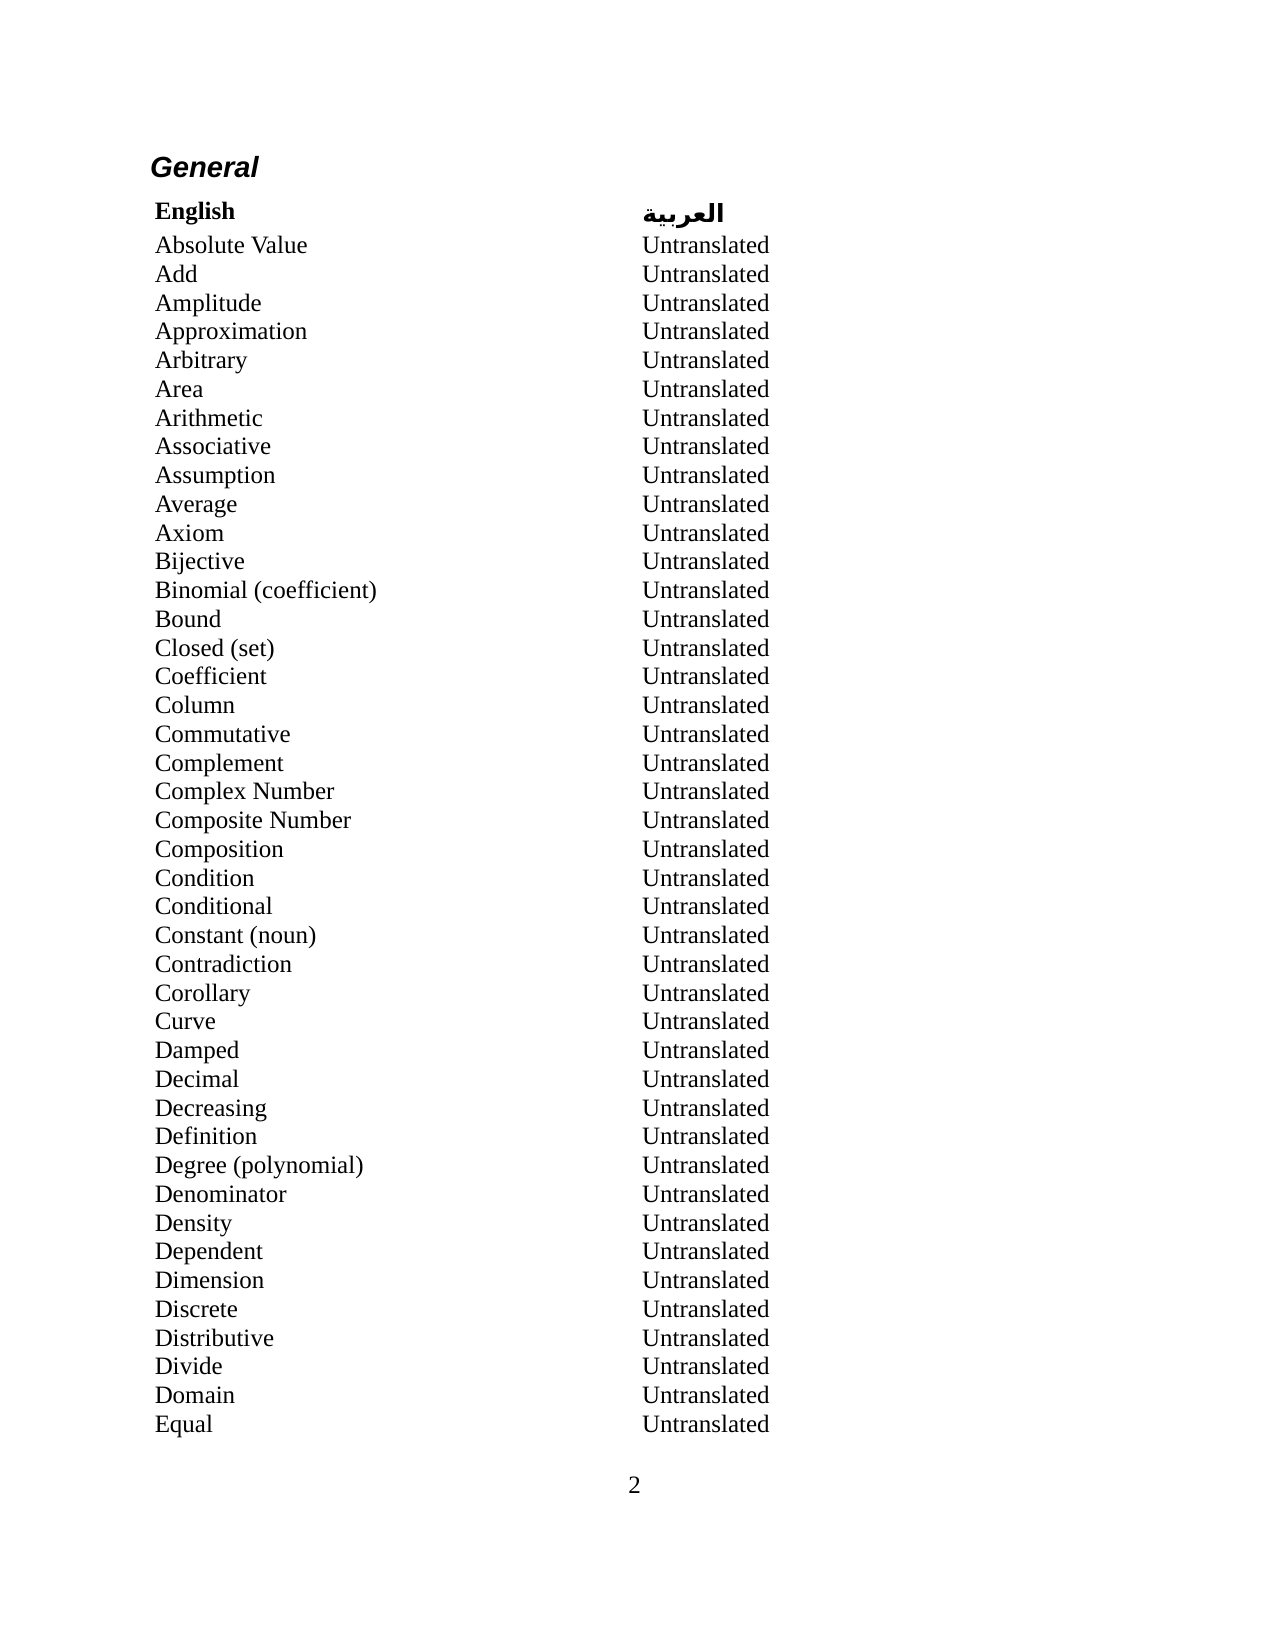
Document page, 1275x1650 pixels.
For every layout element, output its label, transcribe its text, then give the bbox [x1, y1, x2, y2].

table_cell Untranslated [638, 805, 1125, 834]
table_cell Dependent [150, 1236, 637, 1265]
table_cell Untranslated [638, 1409, 1125, 1438]
table_cell Divide [150, 1351, 637, 1380]
table_cell Untranslated [638, 1093, 1125, 1121]
table_cell Column [150, 690, 637, 719]
table_cell Untranslated [638, 1179, 1125, 1208]
table_cell Complex Number [150, 776, 637, 805]
table_cell Absolute Value [150, 230, 637, 259]
table_cell Untranslated [638, 546, 1125, 575]
table_cell Untranslated [638, 1208, 1125, 1236]
table_cell Untranslated [638, 1265, 1125, 1294]
table_cell Bound [150, 604, 637, 633]
table_cell Untranslated [638, 604, 1125, 633]
table_cell Degree (polynomial) [150, 1150, 637, 1179]
table_cell Untranslated [638, 1351, 1125, 1380]
table_cell Untranslated [638, 1323, 1125, 1351]
table_cell Conditional [150, 891, 637, 920]
table_cell Composition [150, 834, 637, 863]
table_cell Untranslated [638, 1150, 1125, 1179]
table_cell Untranslated [638, 1006, 1125, 1035]
table_cell Untranslated [638, 230, 1125, 259]
table_cell Untranslated [638, 460, 1125, 489]
table_cell Untranslated [638, 1035, 1125, 1064]
table_cell Untranslated [638, 920, 1125, 949]
table_cell Distributive [150, 1323, 637, 1351]
table_cell Untranslated [638, 633, 1125, 661]
table_cell Arithmetic [150, 403, 637, 431]
table_cell Untranslated [638, 834, 1125, 863]
table_cell Curve [150, 1006, 637, 1035]
table_cell Coefficient [150, 661, 637, 690]
table_cell Damped [150, 1035, 637, 1064]
table_cell Composite Number [150, 805, 637, 834]
table_cell Discrete [150, 1294, 637, 1323]
table_cell Decreasing [150, 1093, 637, 1121]
table_cell Decimal [150, 1064, 637, 1093]
table_cell Density [150, 1208, 637, 1236]
table_cell Untranslated [638, 1064, 1125, 1093]
table_cell Assumption [150, 460, 637, 489]
table_cell Untranslated [638, 575, 1125, 604]
table_cell Untranslated [638, 1380, 1125, 1409]
subtitle General [150, 150, 1125, 183]
table_cell Associative [150, 431, 637, 460]
table_cell Domain [150, 1380, 637, 1409]
table_cell Average [150, 489, 637, 518]
table_cell Equal [150, 1409, 637, 1438]
table_cell Untranslated [638, 776, 1125, 805]
table_cell Untranslated [638, 891, 1125, 920]
table_cell Amplitude [150, 288, 637, 316]
table_cell Untranslated [638, 1294, 1125, 1323]
table_cell Complement [150, 748, 637, 776]
table_cell Untranslated [638, 518, 1125, 546]
table_cell Untranslated [638, 1236, 1125, 1265]
table_cell Untranslated [638, 316, 1125, 345]
table_cell Untranslated [638, 374, 1125, 403]
table_cell Constant (noun) [150, 920, 637, 949]
table_cell Untranslated [638, 288, 1125, 316]
table_cell Dimension [150, 1265, 637, 1294]
table_cell Untranslated [638, 489, 1125, 518]
table_cell Approximation [150, 316, 637, 345]
table_cell Contradiction [150, 949, 637, 978]
table_cell Untranslated [638, 949, 1125, 978]
table_cell Area [150, 374, 637, 403]
table_cell Untranslated [638, 403, 1125, 431]
table_cell Untranslated [638, 661, 1125, 690]
table_cell Condition [150, 863, 637, 891]
table_header English [150, 196, 637, 230]
table_cell Untranslated [638, 748, 1125, 776]
table_cell Closed (set) [150, 633, 637, 661]
table_cell Untranslated [638, 431, 1125, 460]
table_cell Untranslated [638, 259, 1125, 288]
table_cell Corollary [150, 978, 637, 1006]
table_cell Untranslated [638, 863, 1125, 891]
table_cell Add [150, 259, 637, 288]
table_cell Axiom [150, 518, 637, 546]
table_cell Commutative [150, 719, 637, 748]
table_cell Arbitrary [150, 345, 637, 374]
table_cell Untranslated [638, 1121, 1125, 1150]
table_cell Bijective [150, 546, 637, 575]
table_cell Untranslated [638, 345, 1125, 374]
table_cell Untranslated [638, 690, 1125, 719]
table_cell Untranslated [638, 719, 1125, 748]
table_cell Binomial (coefficient) [150, 575, 637, 604]
table_cell Denominator [150, 1179, 637, 1208]
table_header العربية [638, 196, 1125, 230]
table_cell Untranslated [638, 978, 1125, 1006]
table_cell Definition [150, 1121, 637, 1150]
